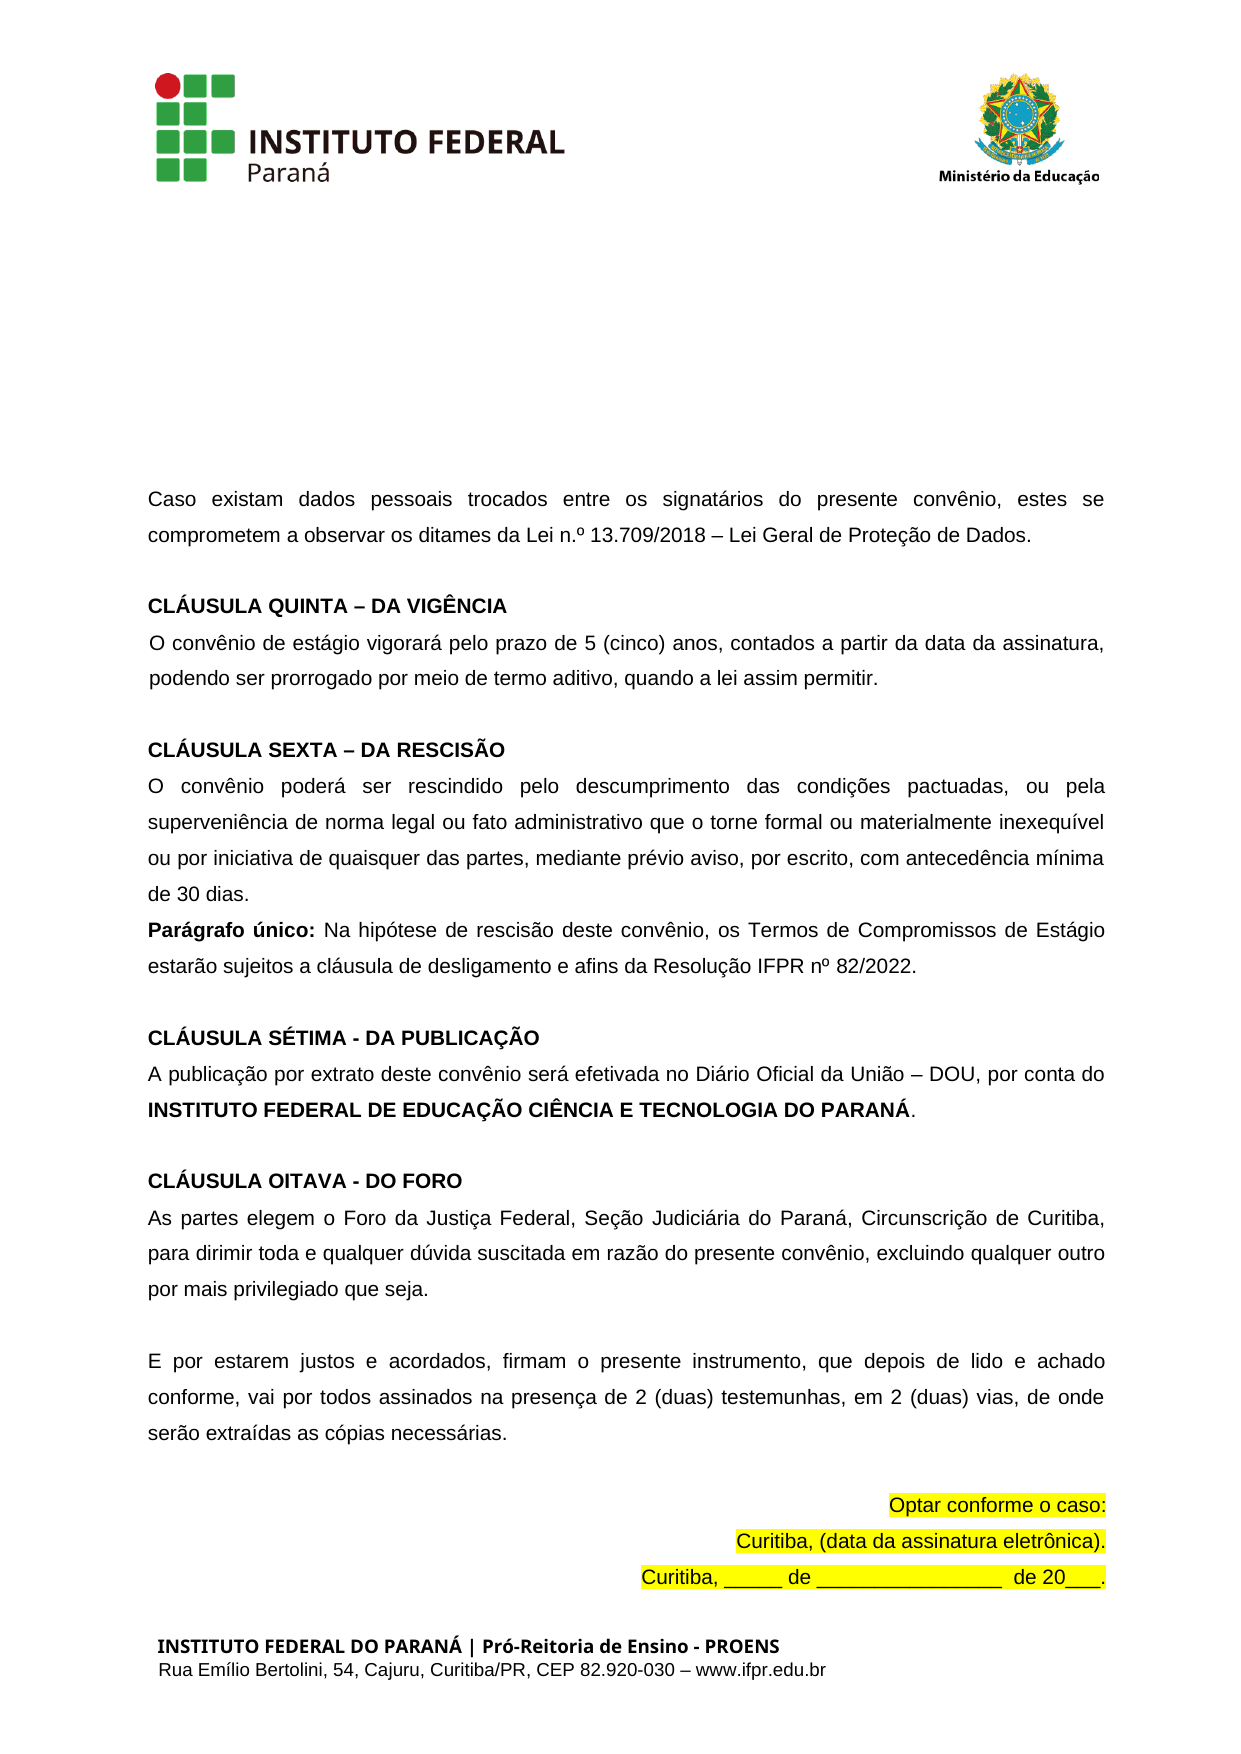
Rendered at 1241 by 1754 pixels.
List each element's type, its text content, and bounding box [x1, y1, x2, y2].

subtitle CLÁUSULA SÉTIMA - DA PUBLICAÇÃO [148, 1026, 1106, 1049]
subtitle Optar conforme o caso: [148, 1493, 1106, 1517]
subtitle O convênio de estágio vigorará pelo prazo de 5 (cinco) anos, contados a partir da data da assinatura, podendo ser prorrogado por meio de termo aditivo, quando a lei assim permitir. [149, 630, 1106, 690]
subtitle Curitiba, _____ de ________________ de 20___. [148, 1565, 1106, 1589]
subtitle Curitiba, (data da assinatura eletrônica). [148, 1529, 1106, 1553]
subtitle CLÁUSULA OITAVA - DO FORO [148, 1169, 1106, 1193]
subtitle A publicação por extrato deste convênio será efetivada no Diário Oficial da União – DOU, por conta do INSTITUTO FEDERAL DE EDUCAÇÃO CIÊNCIA E TECNOLOGIA DO PARANÁ. [148, 1062, 1106, 1121]
subtitle E por estarem justos e acordados, firmam o presente instrumento, que depois de lido e achado conforme, vai por todos assinados na presença de 2 (duas) testemunhas, em 2 (duas) vias, de onde serão extraídas as cópias necessárias. [148, 1349, 1106, 1445]
subtitle O convênio poderá ser rescindido pelo descumprimento das condições pactuadas, ou pela superveniência de norma legal ou fato administrativo que o torne formal ou materialmente inexequível ou por iniciativa de quaisquer das partes, mediante prévio aviso, por escrito, com antecedência mínima de 30 dias. [148, 774, 1106, 906]
subtitle CLÁUSULA QUINTA – DA VIGÊNCIA [148, 594, 1106, 618]
subtitle CLÁUSULA SEXTA – DA RESCISÃO [148, 738, 1106, 762]
subtitle Parágrafo único: Na hipótese de rescisão deste convênio, os Termos de Compromissos de Estágio estarão sujeitos a cláusula de desligamento e afins da Resolução IFPR nº 82/2022. [148, 918, 1106, 978]
subtitle Caso existam dados pessoais trocados entre os signatários do presente convênio, estes se comprometem a observar os ditames da Lei n.º 13.709/2018 – Lei Geral de Proteção de Dados. [148, 487, 1106, 546]
picture [149, 73, 1099, 204]
subtitle As partes elegem o Foro da Justiça Federal, Seção Judiciária do Paraná, Circunscrição de Curitiba, para dirimir toda e qualquer dúvida suscitada em razão do presente convênio, excluindo qualquer outro por mais privilegiado que seja. [148, 1205, 1106, 1301]
